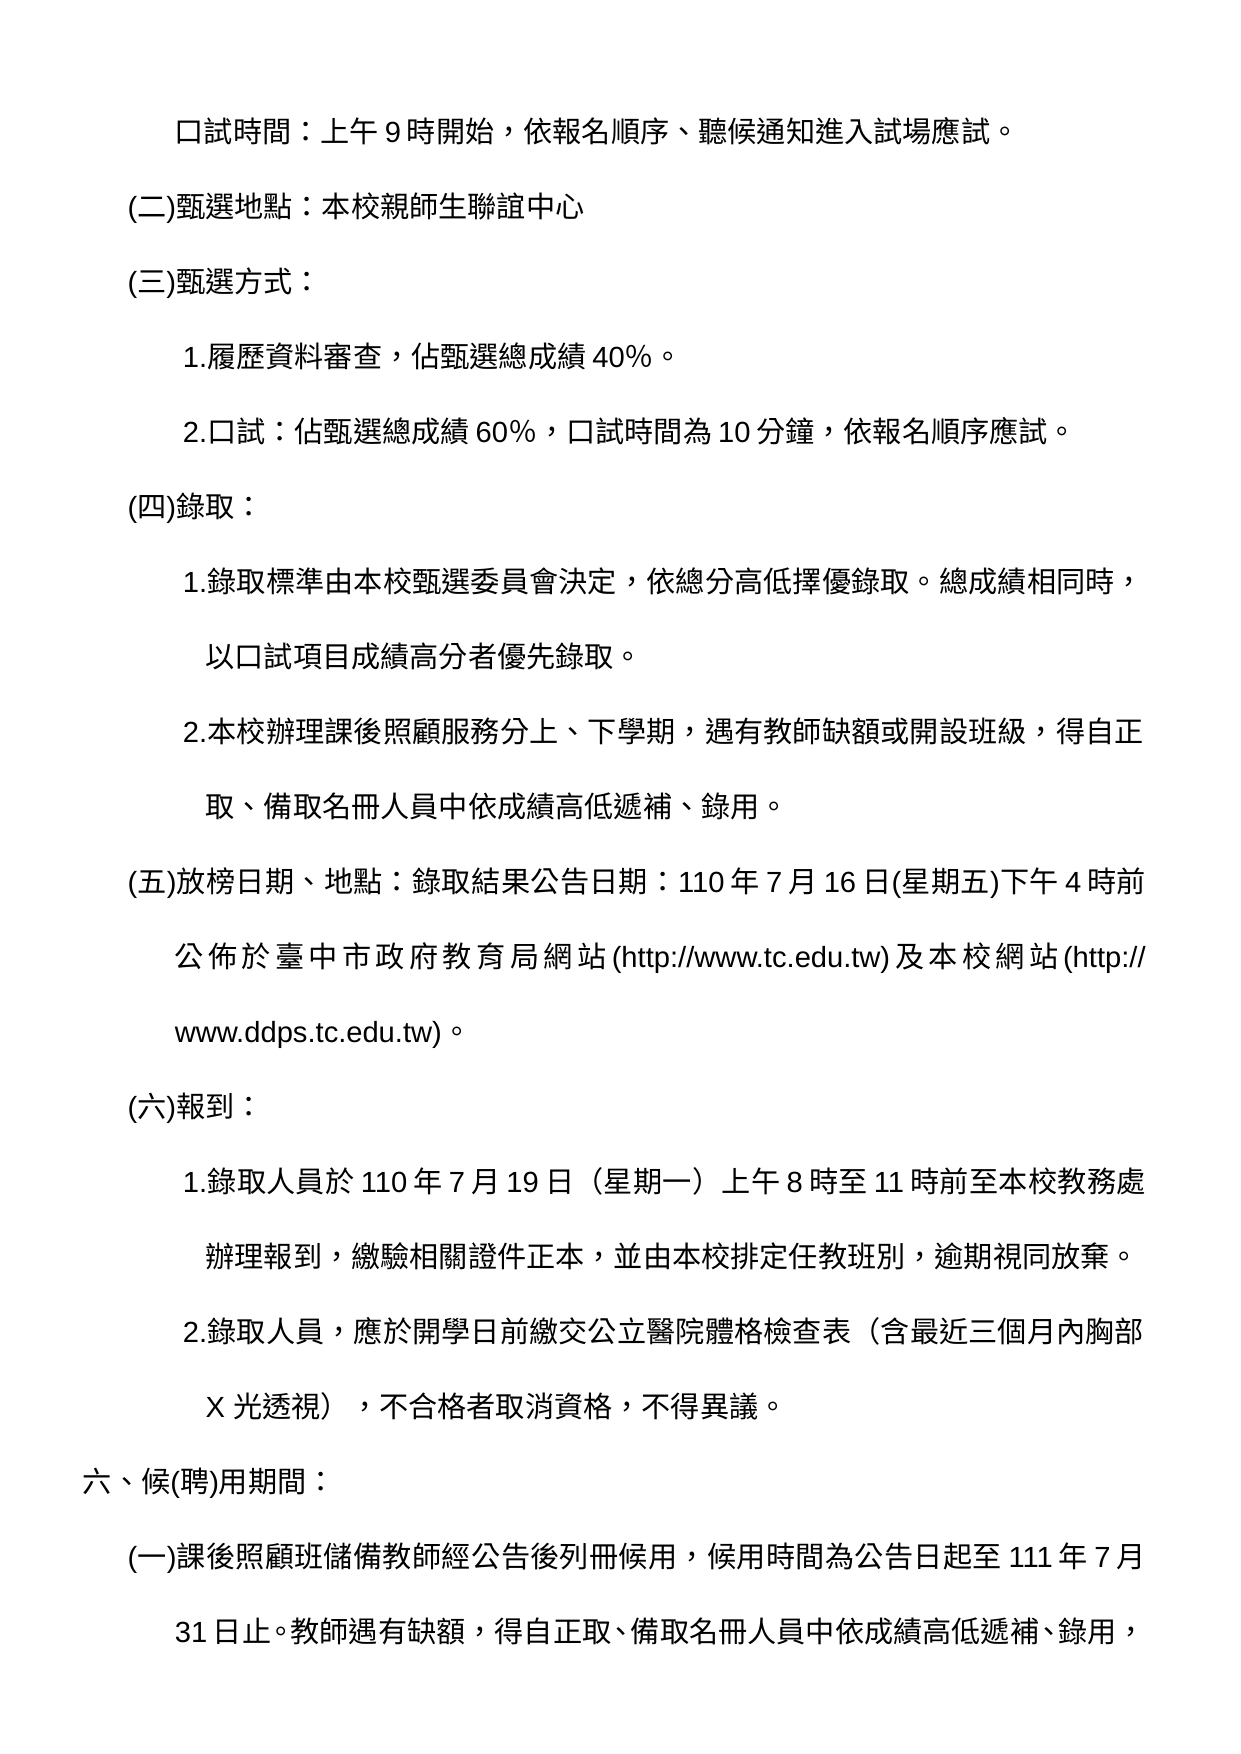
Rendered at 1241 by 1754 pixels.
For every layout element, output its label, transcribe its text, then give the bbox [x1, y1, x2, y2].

text 2.口試：佔甄選總成績60％，口試時間為10分鐘，依報名順序應試。 [183, 392, 1146, 467]
text (三)甄選方式： [127, 242, 1146, 317]
text 2.錄取人員，應於開學日前繳交公立醫院體格檢查表（含最近三個月內胸部X 光透視），不合格者取消資格，不得異議。 [183, 1292, 1146, 1442]
text (五)放榜日期、地點：錄取結果公告日期：110年7月16日(星期五)下午4時前公佈於臺中市政府教育局網站(http://www.tc.edu.tw)及本校網站(http://www.ddps.tc.edu.tw)。 [127, 842, 1146, 1067]
text (六)報到： [127, 1067, 1146, 1142]
text 口試時間：上午9時開始，依報名順序、聽候通知進入試場應試。 [127, 92, 1146, 167]
text 1.錄取標準由本校甄選委員會決定，依總分高低擇優錄取。總成績相同時，以口試項目成績高分者優先錄取。 [183, 542, 1146, 692]
text (一)課後照顧班儲備教師經公告後列冊候用，候用時間為公告日起至111年7月31日止。教師遇有缺額，得自正取、備取名冊人員中依成績高低遞補、錄用， [127, 1517, 1146, 1667]
text 1.履歷資料審查，佔甄選總成績40％。 [183, 317, 1146, 392]
text 1.錄取人員於110年7月19日（星期一）上午8時至11時前至本校教務處辦理報到，繳驗相關證件正本，並由本校排定任教班別，逾期視同放棄。 [183, 1142, 1146, 1292]
text (二)甄選地點：本校親師生聯誼中心 [127, 167, 1146, 242]
text 六、候(聘)用期間： [83, 1442, 1146, 1517]
text (四)錄取： [127, 467, 1146, 542]
text 2.本校辦理課後照顧服務分上、下學期，遇有教師缺額或開設班級，得自正取、備取名冊人員中依成績高低遞補、錄用。 [183, 692, 1146, 842]
